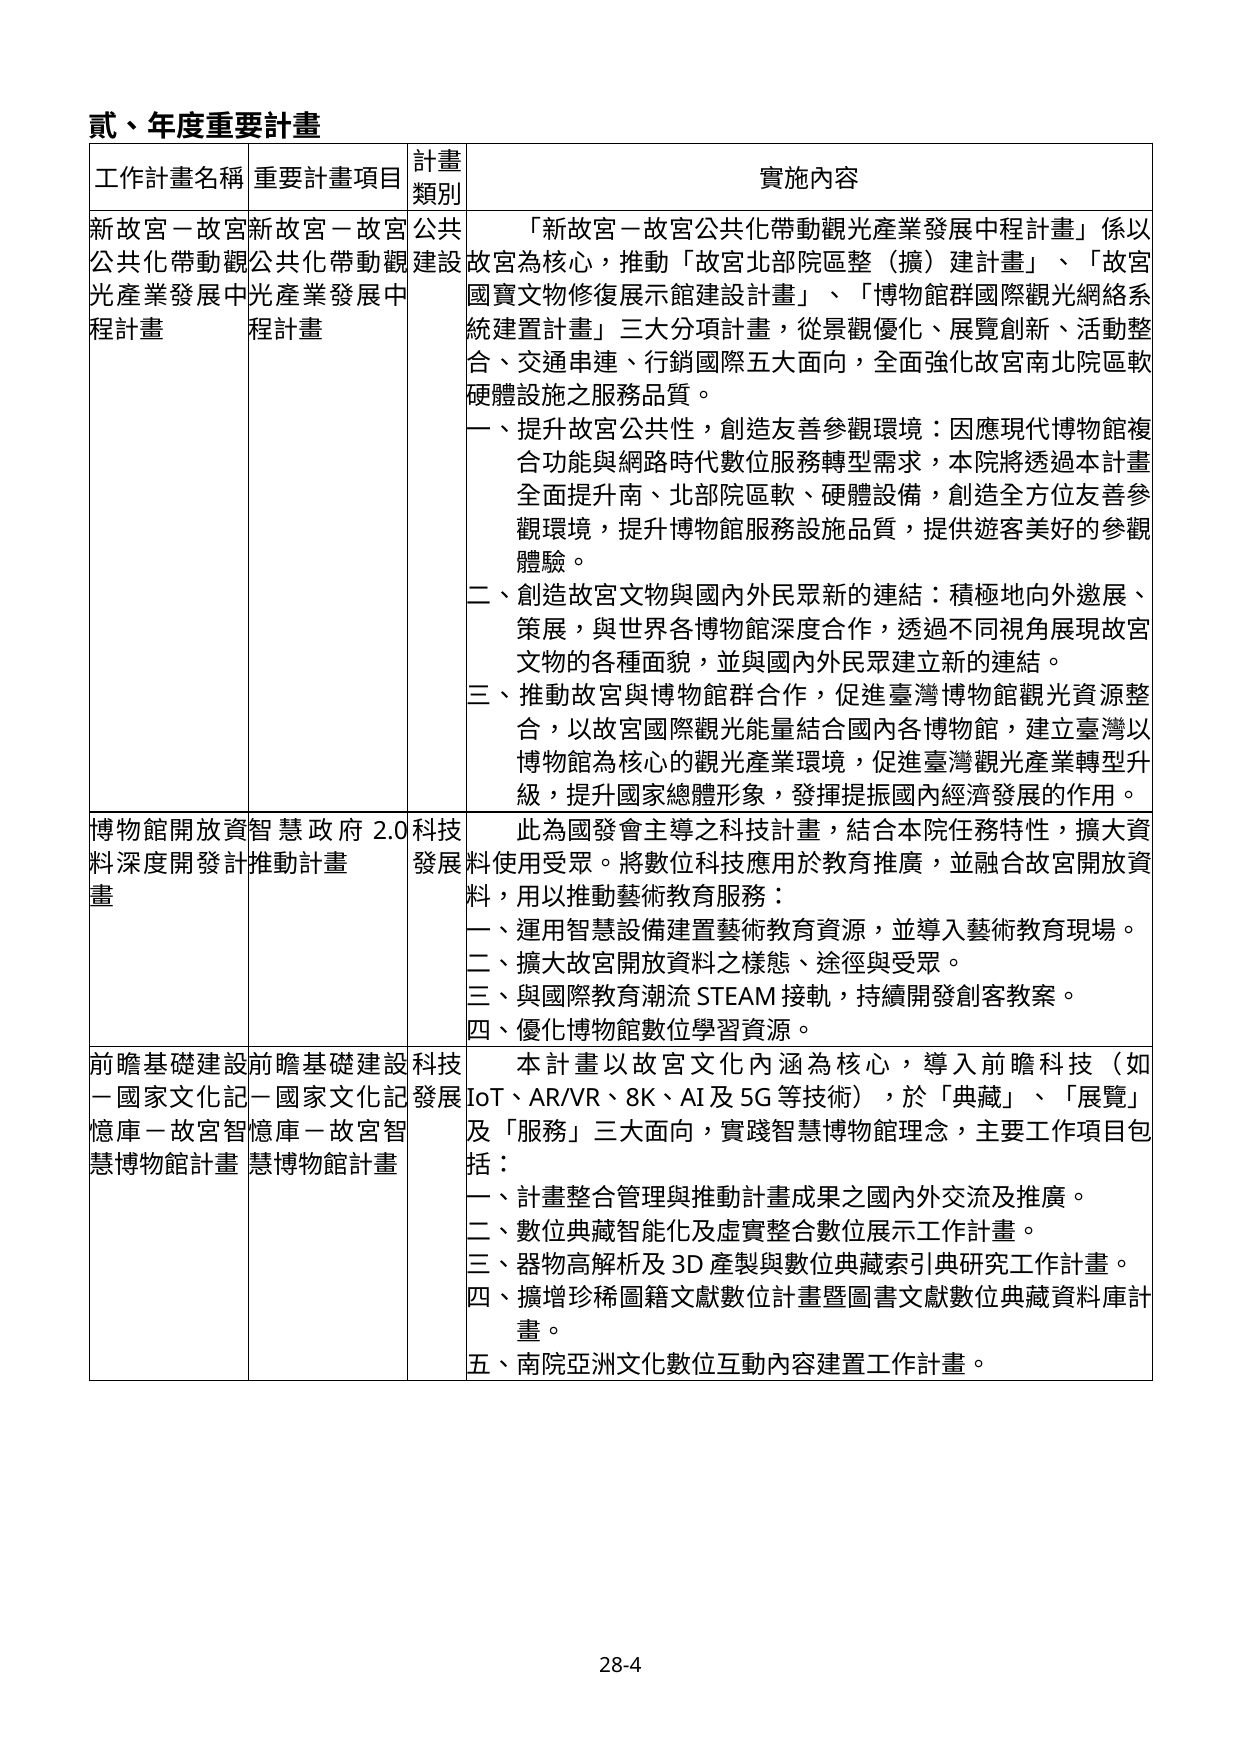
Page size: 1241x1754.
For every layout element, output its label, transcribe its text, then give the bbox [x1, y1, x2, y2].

table_cell 前瞻基礎建設－國家文化記憶庫－故宮智慧博物館計畫 [249, 1047, 407, 1380]
table_cell 新故宮－故宮公共化帶動觀光產業發展中程計畫 [90, 211, 248, 811]
table_cell 本計畫以故宮文化內涵為核心，導入前瞻科技（如IoT、AR/VR、8K、AI及5G等技術），於「典藏」、「展覽」及「服務」三大面向，實踐智慧博物館理念，主要工作項目包括： 一、計畫整合管理與推動計畫成果之國內外交流及推廣。 二、數位典藏智能化及虛實整合數位展示工作計畫。 三、器物高解析及3D產製與數位典藏索引典研究工作計畫。 四、擴增珍稀圖籍文獻數位計畫暨圖書文獻數位典藏資料庫計畫。 五、南院亞洲文化數位互動內容建置工作計畫。 [467, 1047, 1152, 1380]
table_header 重要計畫項目 [249, 144, 407, 210]
table_cell 公共建設 [408, 211, 466, 811]
table_header 實施內容 [467, 144, 1152, 210]
table_cell 科技發展 [408, 813, 466, 1046]
table_header 計畫類別 [408, 144, 466, 210]
table_cell 「新故宮－故宮公共化帶動觀光產業發展中程計畫」係以故宮為核心，推動「故宮北部院區整（擴）建計畫」、「故宮國寶文物修復展示館建設計畫」、「博物館群國際觀光網絡系統建置計畫」三大分項計畫，從景觀優化、展覽創新、活動整合、交通串連、行銷國際五大面向，全面強化故宮南北院區軟硬體設施之服務品質。 一、提升故宮公共性，創造友善參觀環境：因應現代博物館複合功能與網路時代數位服務轉型需求，本院將透過本計畫全面提升南、北部院區軟、硬體設備，創造全方位友善參觀環境，提升博物館服務設施品質，提供遊客美好的參觀體驗。 二、創造故宮文物與國內外民眾新的連結：積極地向外邀展、策展，與世界各博物館深度合作，透過不同視角展現故宮文物的各種面貌，並與國內外民眾建立新的連結。 三、推動故宮與博物館群合作，促進臺灣博物館觀光資源整合，以故宮國際觀光能量結合國內各博物館，建立臺灣以博物館為核心的觀光產業環境，促進臺灣觀光產業轉型升級，提升國家總體形象，發揮提振國內經濟發展的作用。 [467, 211, 1152, 811]
table_cell 新故宮－故宮公共化帶動觀光產業發展中程計畫 [249, 211, 407, 811]
text 貳、年度重要計畫 [88, 109, 1152, 143]
table_cell 此為國發會主導之科技計畫，結合本院任務特性，擴大資料使用受眾。將數位科技應用於教育推廣，並融合故宮開放資料，用以推動藝術教育服務： 一、運用智慧設備建置藝術教育資源，並導入藝術教育現場。 二、擴大故宮開放資料之樣態、途徑與受眾。 三、與國際教育潮流STEAM接軌，持續開發創客教案。 四、優化博物館數位學習資源。 [467, 813, 1152, 1046]
table_header 工作計畫名稱 [90, 144, 248, 210]
table_cell 科技發展 [408, 1047, 466, 1380]
table_cell 前瞻基礎建設－國家文化記憶庫－故宮智慧博物館計畫 [90, 1047, 248, 1380]
table_cell 博物館開放資料深度開發計畫 [90, 813, 248, 1046]
table_cell 智慧政府2.0推動計畫 [249, 813, 407, 1046]
